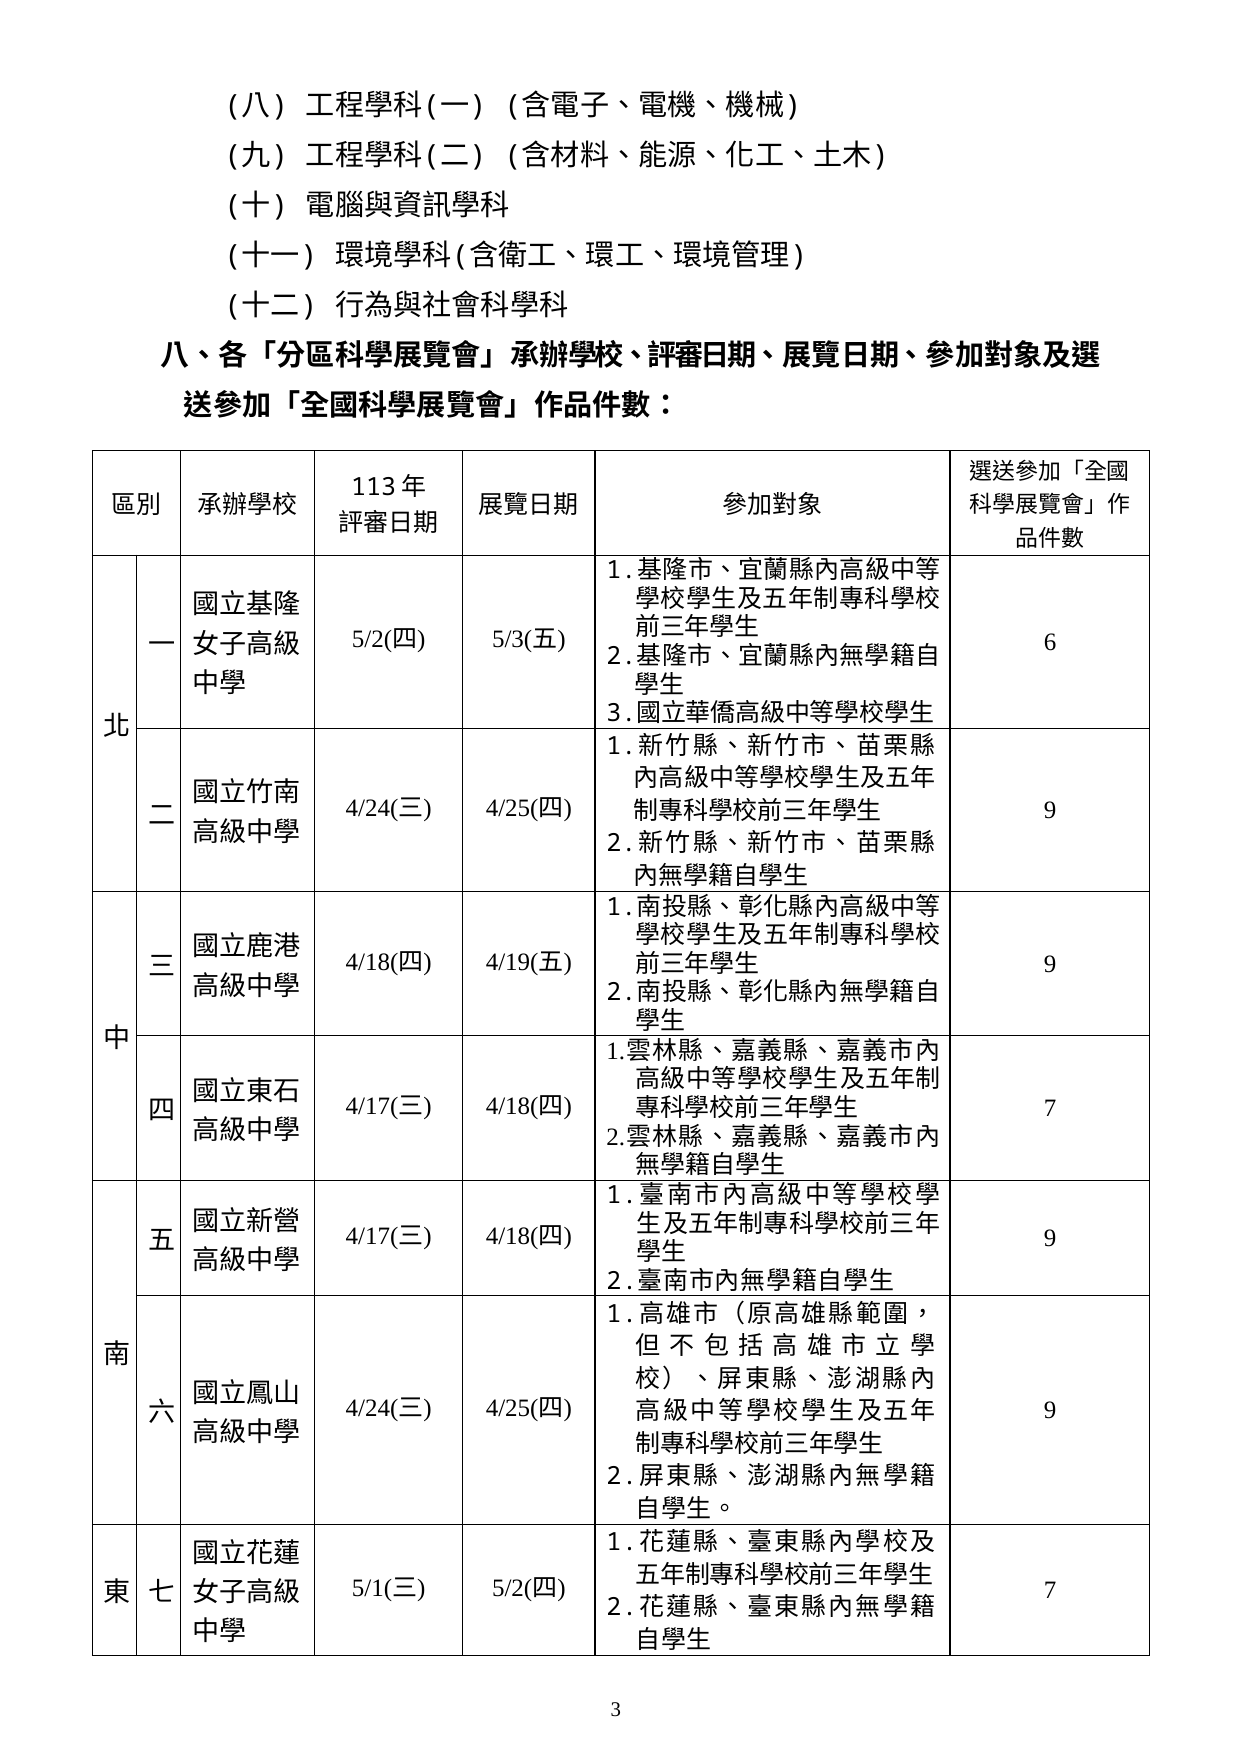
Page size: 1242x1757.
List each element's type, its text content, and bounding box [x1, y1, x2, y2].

table_cell 4/19(五) [463, 892, 594, 1035]
table_cell 國立鳳山高級中學 [181, 1296, 314, 1524]
table_cell 1.新竹縣、新竹市、苗栗縣內高級中等學校學生及五年制專科學校前三年學生 2.新竹縣、新竹市、苗栗縣內無學籍自學生 [596, 729, 949, 891]
table_cell 三 [137, 892, 180, 1035]
table_cell 國立基隆女子高級中學 [181, 556, 314, 727]
table_cell 5/2(四) [315, 556, 462, 727]
table_header 區別 [93, 451, 180, 554]
table_header 展覽日期 [463, 451, 594, 554]
table_cell 9 [951, 1296, 1149, 1524]
table_cell 1.花蓮縣、臺東縣內學校及五年制專科學校前三年學生 2.花蓮縣、臺東縣內無學籍自學生 [596, 1525, 949, 1655]
table_header 參加對象 [596, 451, 949, 554]
table_cell 七 [137, 1525, 180, 1655]
table_cell 國立花蓮女子高級中學 [181, 1525, 314, 1655]
table_cell 1.高雄市（原高雄縣範圍，但不包括高雄市立學校）、屏東縣、澎湖縣內高級中等學校學生及五年制專科學校前三年學生 2.屏東縣、澎湖縣內無學籍自學生。 [596, 1296, 949, 1524]
table_header 113年 評審日期 [315, 451, 462, 554]
table_cell 4/18(四) [463, 1181, 594, 1295]
table_header 承辦學校 [181, 451, 314, 554]
table_cell 1.基隆市、宜蘭縣內高級中等學校學生及五年制專科學校前三年學生 2.基隆市、宜蘭縣內無學籍自學生 3.國立華僑高級中等學校學生 [596, 556, 949, 727]
table_cell 南 [93, 1181, 136, 1524]
table_cell 4/17(三) [315, 1181, 462, 1295]
table_header 選送參加「全國科學展覽會」作品件數 [951, 451, 1149, 554]
table_cell 國立新營高級中學 [181, 1181, 314, 1295]
table_cell 五 [137, 1181, 180, 1295]
text 八、各「分區科學展覽會」承辦學校、評審日期、展覽日期、參加對象及選送參加「全國科學展覽會」作品件數： [112, 325, 1129, 425]
table_cell 9 [951, 1181, 1149, 1295]
text (九) 工程學科(二) (含材料、能源、化工、土木) [154, 125, 1129, 175]
table_cell 4/17(三) [315, 1036, 462, 1179]
table_cell 東 [93, 1525, 136, 1655]
table_cell 二 [137, 729, 180, 891]
table_cell 1.臺南市內高級中等學校學生及五年制專科學校前三年學生 2.臺南市內無學籍自學生 [596, 1181, 949, 1295]
table_cell 1.雲林縣、嘉義縣、嘉義市內高級中等學校學生及五年制專科學校前三年學生 2.雲林縣、嘉義縣、嘉義市內無學籍自學生 [596, 1036, 949, 1179]
table_cell 5/1(三) [315, 1525, 462, 1655]
table_cell 5/3(五) [463, 556, 594, 727]
table_cell 四 [137, 1036, 180, 1179]
text (十) 電腦與資訊學科 [154, 175, 1129, 225]
table_cell 6 [951, 556, 1149, 727]
table_cell 9 [951, 892, 1149, 1035]
table_cell 一 [137, 556, 180, 727]
table_cell 國立竹南高級中學 [181, 729, 314, 891]
table_cell 4/25(四) [463, 1296, 594, 1524]
table_cell 國立東石高級中學 [181, 1036, 314, 1179]
table_cell 北 [93, 556, 136, 891]
table_cell 5/2(四) [463, 1525, 594, 1655]
table_cell 9 [951, 729, 1149, 891]
text (十二) 行為與社會科學科 [154, 275, 1129, 325]
table_cell 4/24(三) [315, 1296, 462, 1524]
text (十一) 環境學科(含衛工、環工、環境管理) [154, 225, 1129, 275]
table_cell 國立鹿港 高級中學 [181, 892, 314, 1035]
table_cell 4/18(四) [463, 1036, 594, 1179]
table_cell 六 [137, 1296, 180, 1524]
table_cell 中 [93, 892, 136, 1179]
table_cell 4/24(三) [315, 729, 462, 891]
table_cell 7 [951, 1036, 1149, 1179]
table_cell 1.南投縣、彰化縣內高級中等學校學生及五年制專科學校前三年學生 2.南投縣、彰化縣內無學籍自學生 [596, 892, 949, 1035]
text (八) 工程學科(一) (含電子、電機、機械) [154, 75, 1129, 125]
table_cell 4/18(四) [315, 892, 462, 1035]
table_cell 4/25(四) [463, 729, 594, 891]
table_cell 7 [951, 1525, 1149, 1655]
